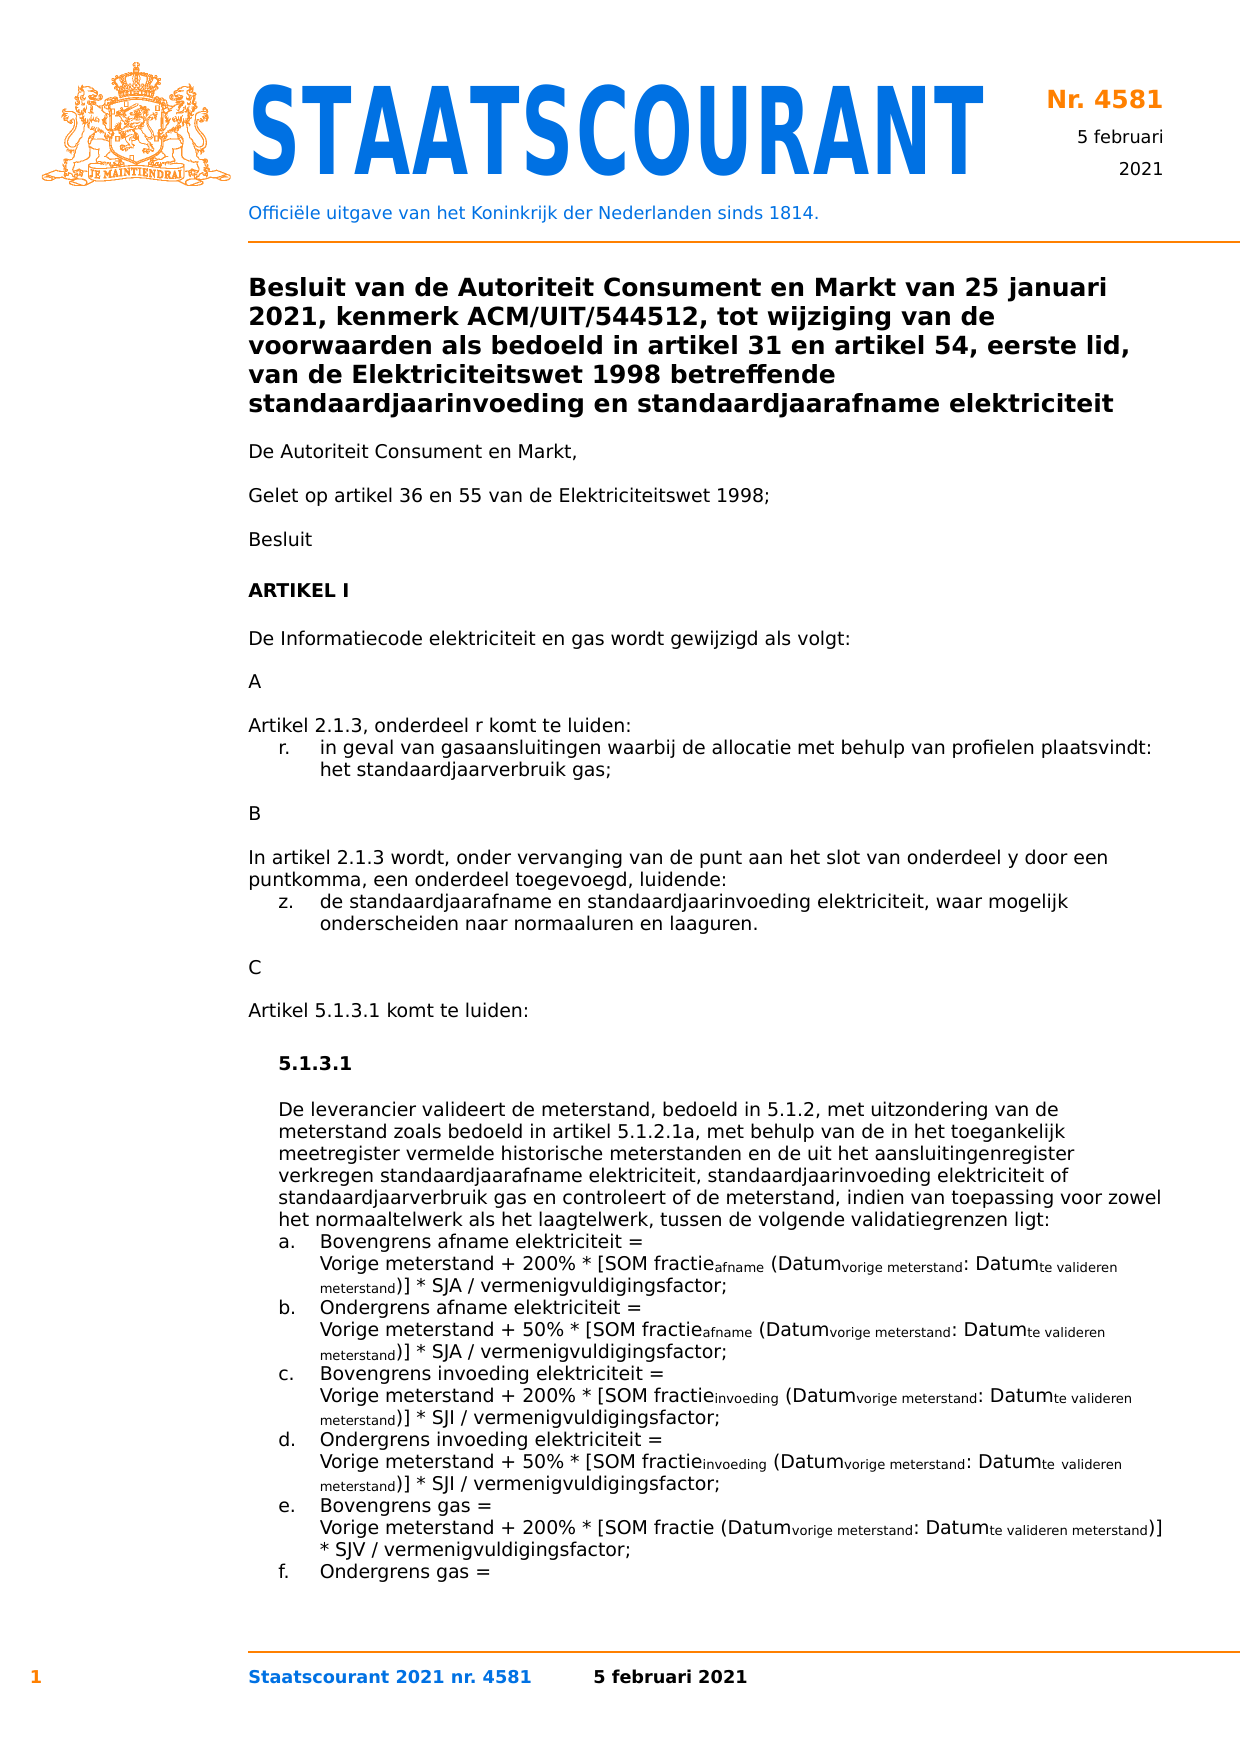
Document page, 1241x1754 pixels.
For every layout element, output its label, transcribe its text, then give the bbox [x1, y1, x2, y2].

table_header Nr. 4581 [998, 62, 1240, 121]
text De Informatiecode elektriciteit en gas wordt gewijzigd als volgt: [248, 627, 1163, 649]
subtitle ARTIKEL I [248, 580, 1163, 602]
table_cell 2021 [998, 153, 1240, 203]
text Vorige meterstand + 50% * [SOM fractieafname (Datumvorige meterstand: Datumte valideren meterstand)] * SJA / vermenigvuldigingsfactor; [319, 1319, 1163, 1363]
subtitle Besluit van de Autoriteit Consument en Markt van 25 januari 2021, kenmerk ACM/UIT/544512, tot wijziging van de voorwaarden als bedoeld in artikel 31 en artikel 54, eerste lid, van de Elektriciteitswet 1998 betreffende standaardjaarinvoeding en standaardjaarafname elektriciteit [248, 273, 1163, 419]
text f. Ondergrens gas = [278, 1561, 1163, 1583]
table_header [25, 62, 248, 241]
picture [41, 62, 231, 186]
text r. in geval van gasaansluitingen waarbij de allocatie met behulp van profielen plaatsvindt: het standaardjaarverbruik gas; [278, 737, 1163, 781]
text Vorige meterstand + 200% * [SOM fractieinvoeding (Datumvorige meterstand: Datumte valideren meterstand)] * SJI / vermenigvuldigingsfactor; [319, 1385, 1163, 1429]
text d. Ondergrens invoeding elektriciteit = [278, 1429, 1163, 1451]
text Vorige meterstand + 200% * [SOM fractie (Datumvorige meterstand: Datumte valideren meterstand)] * SJV / vermenigvuldigingsfactor; [319, 1517, 1163, 1561]
text A [248, 671, 1163, 693]
text b. Ondergrens afname elektriciteit = [278, 1297, 1163, 1319]
table_cell Officiële uitgave van het Koninkrijk der Nederlanden sinds 1814. [248, 203, 1240, 241]
text Vorige meterstand + 200% * [SOM fractieafname (Datumvorige meterstand: Datumte valideren meterstand)] * SJA / vermenigvuldigingsfactor; [319, 1253, 1163, 1297]
text e. Bovengrens gas = [278, 1495, 1163, 1517]
text Besluit [248, 528, 1163, 550]
text B [248, 803, 1163, 825]
text De Autoriteit Consument en Markt, [248, 441, 1163, 463]
text c. Bovengrens invoeding elektriciteit = [278, 1363, 1163, 1385]
text Artikel 5.1.3.1 komt te luiden: [248, 1000, 1163, 1022]
text Artikel 2.1.3, onderdeel r komt te luiden: [248, 715, 1163, 737]
text a. Bovengrens afname elektriciteit = [278, 1231, 1163, 1253]
table_header STAATSCOURANT [248, 62, 998, 203]
text z. de standaardjaarafname en standaardjaarinvoeding elektriciteit, waar mogelijk onderscheiden naar normaaluren en laaguren. [278, 891, 1163, 935]
subtitle 5.1.3.1 [278, 1052, 1163, 1074]
text De leverancier valideert de meterstand, bedoeld in 5.1.2, met uitzondering van de meterstand zoals bedoeld in artikel 5.1.2.1a, met behulp van de in het toegankelijk meetregister vermelde historische meterstanden en de uit het aansluitingenregister verkregen standaardjaarafname elektriciteit, standaardjaarinvoeding elektriciteit of standaardjaarverbruik gas en controleert of de meterstand, indien van toepassing voor zowel het normaaltelwerk als het laagtelwerk, tussen de volgende validatiegrenzen ligt: [278, 1099, 1163, 1231]
table_cell 5 februari [998, 121, 1240, 153]
text In artikel 2.1.3 wordt, onder vervanging van de punt aan het slot van onderdeel y door een puntkomma, een onderdeel toegevoegd, luidende: [248, 847, 1163, 891]
text Gelet op artikel 36 en 55 van de Elektriciteitswet 1998; [248, 484, 1163, 507]
text C [248, 957, 1163, 978]
text Vorige meterstand + 50% * [SOM fractieinvoeding (Datumvorige meterstand: Datumte valideren meterstand)] * SJI / vermenigvuldigingsfactor; [319, 1451, 1163, 1495]
